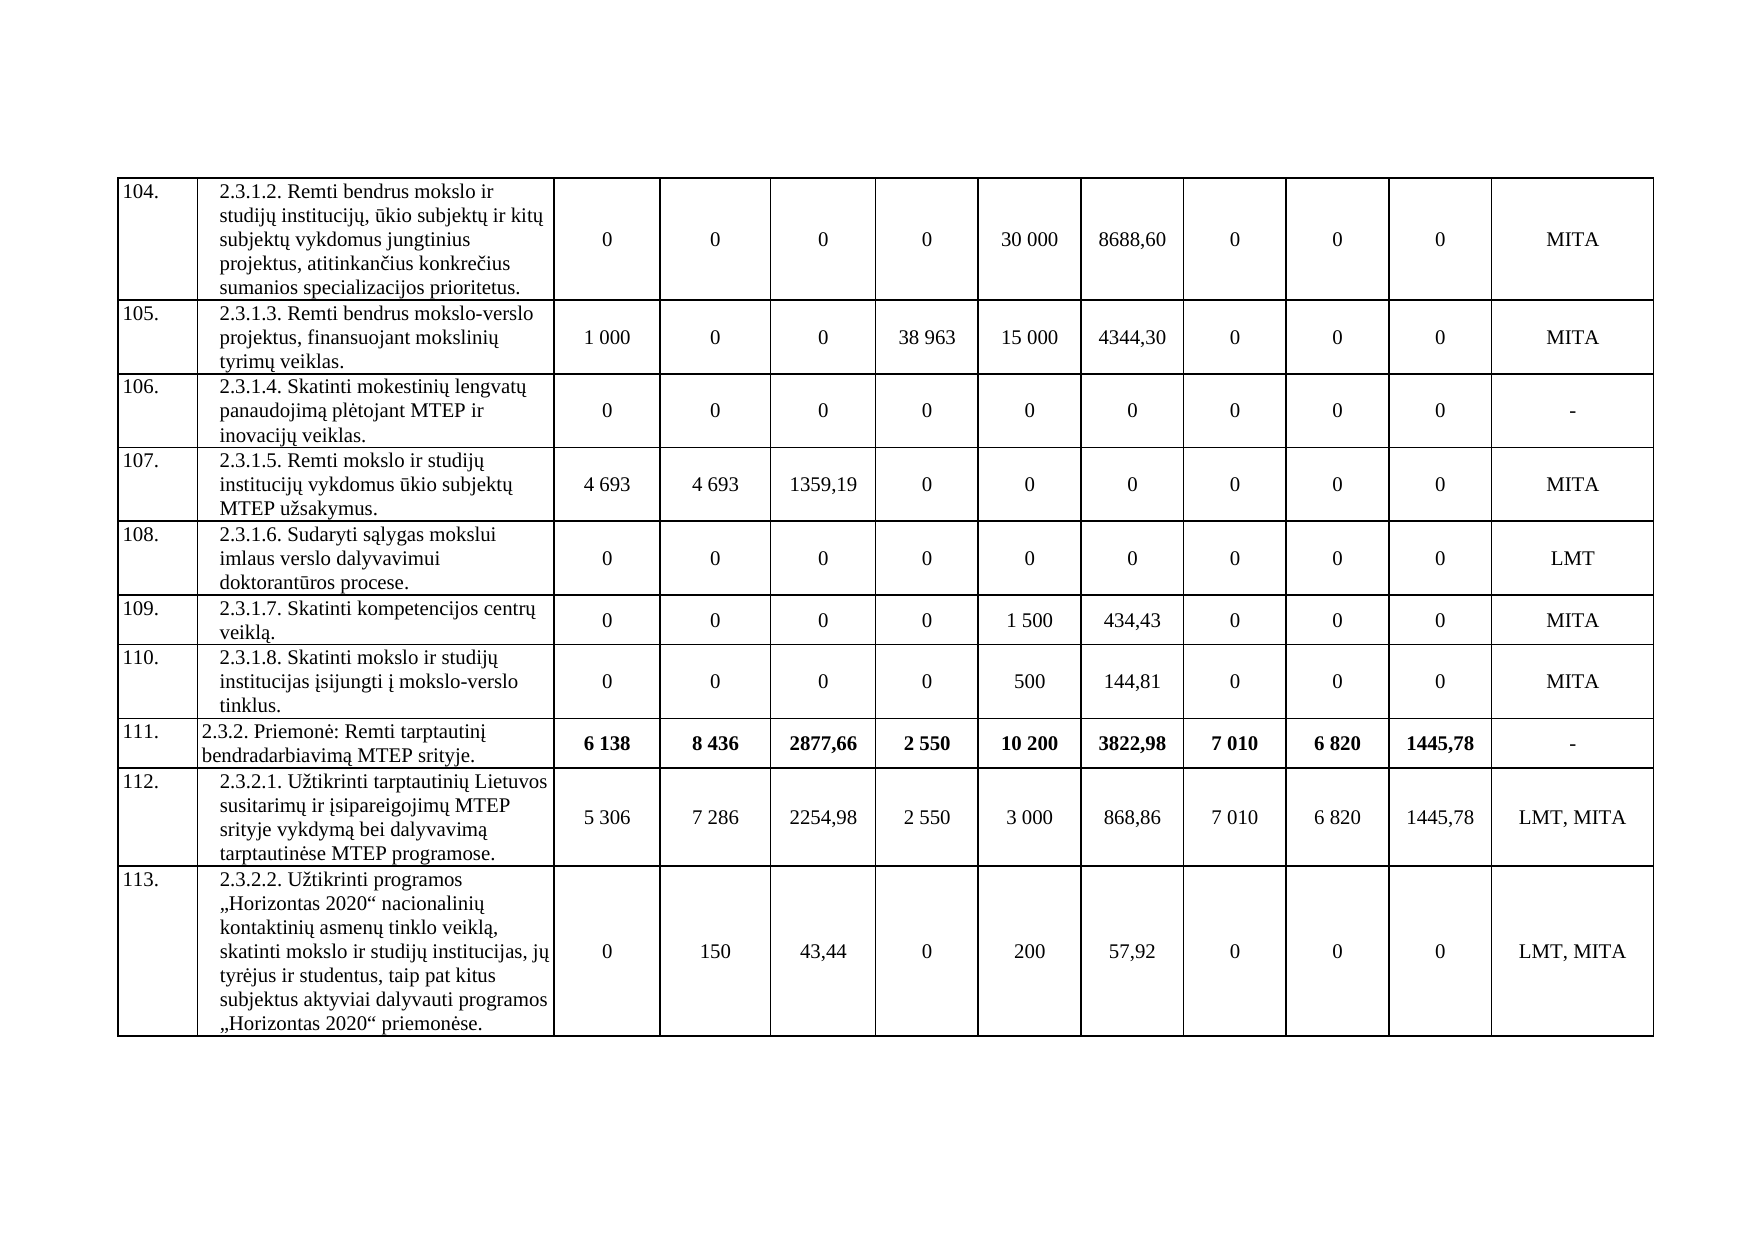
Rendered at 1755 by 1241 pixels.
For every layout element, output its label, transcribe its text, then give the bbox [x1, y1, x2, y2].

table_cell 0 [555, 522, 659, 594]
table_cell 0 [1184, 448, 1285, 520]
table_cell - [1492, 375, 1653, 447]
table_cell 5 306 [555, 769, 659, 865]
table_cell MITA [1492, 645, 1653, 717]
table_cell 2.3.1.7. Skatinti kompetencijos centrų veiklą. [198, 596, 553, 644]
table_cell 8688,60 [1082, 179, 1183, 299]
table_cell 0 [555, 596, 659, 644]
table_cell 0 [555, 867, 659, 1035]
table_cell 109. [119, 596, 197, 644]
table_cell 2.3.1.8. Skatinti mokslo ir studijų institucijas įsijungti į mokslo-verslo tinklus. [198, 645, 553, 717]
table_cell 2.3.2.1. Užtikrinti tarptautinių Lietuvos susitarimų ir įsipareigojimų MTEP srityje vykdymą bei dalyvavimą tarptautinėse MTEP programose. [198, 769, 553, 865]
table_cell 0 [876, 448, 977, 520]
table_cell 434,43 [1082, 596, 1183, 644]
table_cell 0 [1184, 645, 1285, 717]
table_cell 3822,98 [1082, 719, 1183, 767]
table_cell 30 000 [979, 179, 1080, 299]
table_cell 0 [661, 596, 770, 644]
table_cell 2.3.1.6. Sudaryti sąlygas mokslui imlaus verslo dalyvavimui doktorantūros procese. [198, 522, 553, 594]
table_cell 0 [979, 448, 1080, 520]
table_cell 113. [119, 867, 197, 1035]
table_cell 0 [1390, 448, 1491, 520]
table_cell 2877,66 [771, 719, 875, 767]
table_cell 110. [119, 645, 197, 717]
table_cell 0 [771, 645, 875, 717]
table_cell 7 010 [1184, 769, 1285, 865]
table_cell LMT [1492, 522, 1653, 594]
table_cell 6 820 [1287, 769, 1388, 865]
table_cell 4 693 [661, 448, 770, 520]
table_cell LMT, MITA [1492, 769, 1653, 865]
table_cell 868,86 [1082, 769, 1183, 865]
table_cell 0 [1390, 596, 1491, 644]
table_cell 0 [1287, 867, 1388, 1035]
table_cell 1 000 [555, 301, 659, 373]
table_cell 2.3.1.5. Remti mokslo ir studijų institucijų vykdomus ūkio subjektų MTEP užsakymus. [198, 448, 553, 520]
table_cell 0 [876, 375, 977, 447]
table_cell 2 550 [876, 769, 977, 865]
table_cell 0 [1287, 645, 1388, 717]
table_cell 0 [661, 645, 770, 717]
table_cell 0 [1287, 179, 1388, 299]
table_cell 0 [1082, 375, 1183, 447]
table_cell 111. [119, 719, 197, 767]
table_cell 1359,19 [771, 448, 875, 520]
table_cell 0 [1082, 448, 1183, 520]
table_cell 0 [1390, 867, 1491, 1035]
table_cell 0 [771, 301, 875, 373]
table_cell 0 [1390, 179, 1491, 299]
table_cell 0 [876, 645, 977, 717]
table_cell 0 [555, 375, 659, 447]
table_cell 4344,30 [1082, 301, 1183, 373]
table_cell 104. [119, 179, 197, 299]
table_cell 0 [1184, 596, 1285, 644]
table_cell 8 436 [661, 719, 770, 767]
table_cell 107. [119, 448, 197, 520]
table_cell 2.3.1.3. Remti bendrus mokslo-verslo projektus, finansuojant mokslinių tyrimų veiklas. [198, 301, 553, 373]
table_cell 0 [771, 596, 875, 644]
table_cell 0 [876, 522, 977, 594]
table_cell 0 [979, 375, 1080, 447]
table_cell 0 [771, 522, 875, 594]
table_cell 106. [119, 375, 197, 447]
table_cell 43,44 [771, 867, 875, 1035]
table_cell 200 [979, 867, 1080, 1035]
table_cell 0 [661, 375, 770, 447]
table_cell 0 [1390, 522, 1491, 594]
table_cell 0 [979, 522, 1080, 594]
table_cell 0 [1287, 448, 1388, 520]
table_cell MITA [1492, 596, 1653, 644]
table_cell 1 500 [979, 596, 1080, 644]
table_cell MITA [1492, 448, 1653, 520]
table_cell MITA [1492, 301, 1653, 373]
table_cell 7 286 [661, 769, 770, 865]
table_cell 0 [876, 596, 977, 644]
table_cell 3 000 [979, 769, 1080, 865]
table_cell 500 [979, 645, 1080, 717]
table_cell 0 [1390, 301, 1491, 373]
table_cell 10 200 [979, 719, 1080, 767]
table_cell 0 [1287, 301, 1388, 373]
table_cell 2.3.2. Priemonė: Remti tarptautinį bendradarbiavimą MTEP srityje. [198, 719, 553, 767]
table_cell 2.3.1.4. Skatinti mokestinių lengvatų panaudojimą plėtojant MTEP ir inovacijų veiklas. [198, 375, 553, 447]
table_cell 0 [1184, 522, 1285, 594]
table_cell 0 [1287, 522, 1388, 594]
table_cell 4 693 [555, 448, 659, 520]
table_cell 0 [1082, 522, 1183, 594]
table_cell LMT, MITA [1492, 867, 1653, 1035]
table_cell - [1492, 719, 1653, 767]
table_cell 6 820 [1287, 719, 1388, 767]
table_cell 57,92 [1082, 867, 1183, 1035]
table_cell 0 [876, 867, 977, 1035]
table_cell 1445,78 [1390, 719, 1491, 767]
table_cell 0 [1287, 596, 1388, 644]
table_cell 2.3.2.2. Užtikrinti programos „Horizontas 2020“ nacionalinių kontaktinių asmenų tinklo veiklą, skatinti mokslo ir studijų institucijas, jų tyrėjus ir studentus, taip pat kitus subjektus aktyviai dalyvauti programos „Horizontas 2020“ priemonėse. [198, 867, 553, 1035]
table_cell 0 [1287, 375, 1388, 447]
table_cell 1445,78 [1390, 769, 1491, 865]
table_cell 0 [771, 179, 875, 299]
table_cell 0 [1184, 375, 1285, 447]
table_cell 2 550 [876, 719, 977, 767]
table_cell 0 [1184, 179, 1285, 299]
table_cell 144,81 [1082, 645, 1183, 717]
table_cell 0 [1390, 645, 1491, 717]
table_cell 0 [876, 179, 977, 299]
table_cell 7 010 [1184, 719, 1285, 767]
table_cell 112. [119, 769, 197, 865]
table_cell 15 000 [979, 301, 1080, 373]
table_cell 6 138 [555, 719, 659, 767]
table_cell 0 [661, 179, 770, 299]
table_cell 0 [661, 522, 770, 594]
table_cell 105. [119, 301, 197, 373]
table_cell 0 [1184, 301, 1285, 373]
table_cell 38 963 [876, 301, 977, 373]
table_cell 2.3.1.2. Remti bendrus mokslo ir studijų institucijų, ūkio subjektų ir kitų subjektų vykdomus jungtinius projektus, atitinkančius konkrečius sumanios specializacijos prioritetus. [198, 179, 553, 299]
table_cell MITA [1492, 179, 1653, 299]
table_cell 0 [771, 375, 875, 447]
table_cell 108. [119, 522, 197, 594]
table_cell 0 [555, 645, 659, 717]
table_cell 0 [555, 179, 659, 299]
table_cell 150 [661, 867, 770, 1035]
table_cell 0 [661, 301, 770, 373]
table_cell 0 [1184, 867, 1285, 1035]
table_cell 2254,98 [771, 769, 875, 865]
table_cell 0 [1390, 375, 1491, 447]
